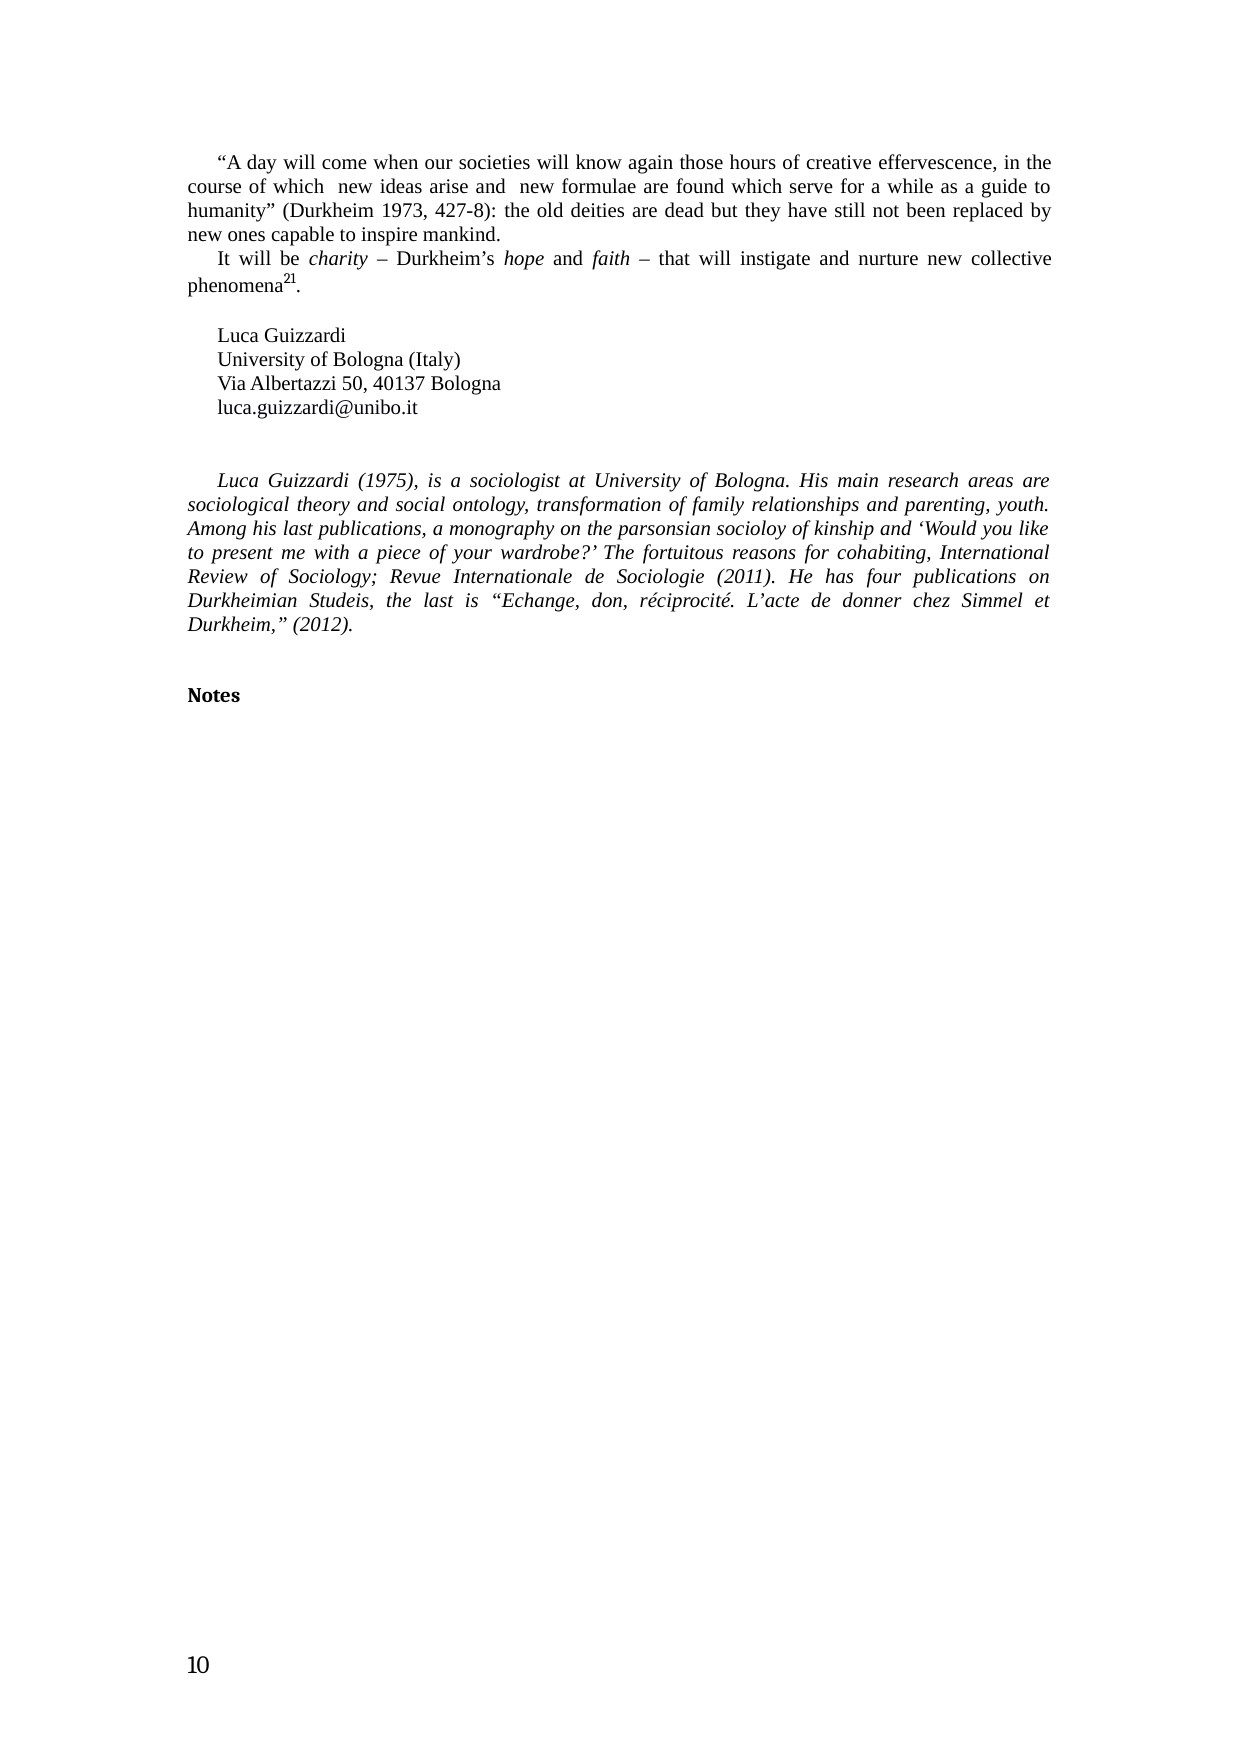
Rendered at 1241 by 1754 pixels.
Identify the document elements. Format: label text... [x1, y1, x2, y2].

text Notes [187, 684, 1053, 708]
text It will be charity – Durkheim’s hope and faith – that will instigate and nurture new collective phenomena. [187, 246, 1053, 299]
text Via Albertazzi 50, 40137 Bologna [187, 371, 1053, 395]
text Luca Guizzardi (1975), is a sociologist at University of Bologna. His main research areas are sociological theory and social ontology, transformation of family relationships and parenting, youth. Among his last publications, a monography on the parsonsian socioloy of kinship and ‘Would you like to present me with a piece of your wardrobe?’ The fortuitous reasons for cohabiting, International Review of Sociology; Revue Internationale de Sociologie (2011). He has four publications on Durkheimian Studeis, the last is “Echange, don, réciprocité. L’acte de donner chez Simmel et Durkheim,” (2012). [187, 467, 1053, 636]
text Luca Guizzardi [187, 323, 1053, 347]
text University of Bologna (Italy) [187, 347, 1053, 371]
text “A day will come when our societies will know again those hours of creative effervescence, in the course of which new ideas arise and new formulae are found which serve for a while as a guide to humanity” (Durkheim 1973, 427-8): the old deities are dead but they have still not been replaced by new ones capable to inspire mankind. [187, 150, 1053, 246]
text luca.guizzardi@unibo.it [187, 395, 1053, 419]
